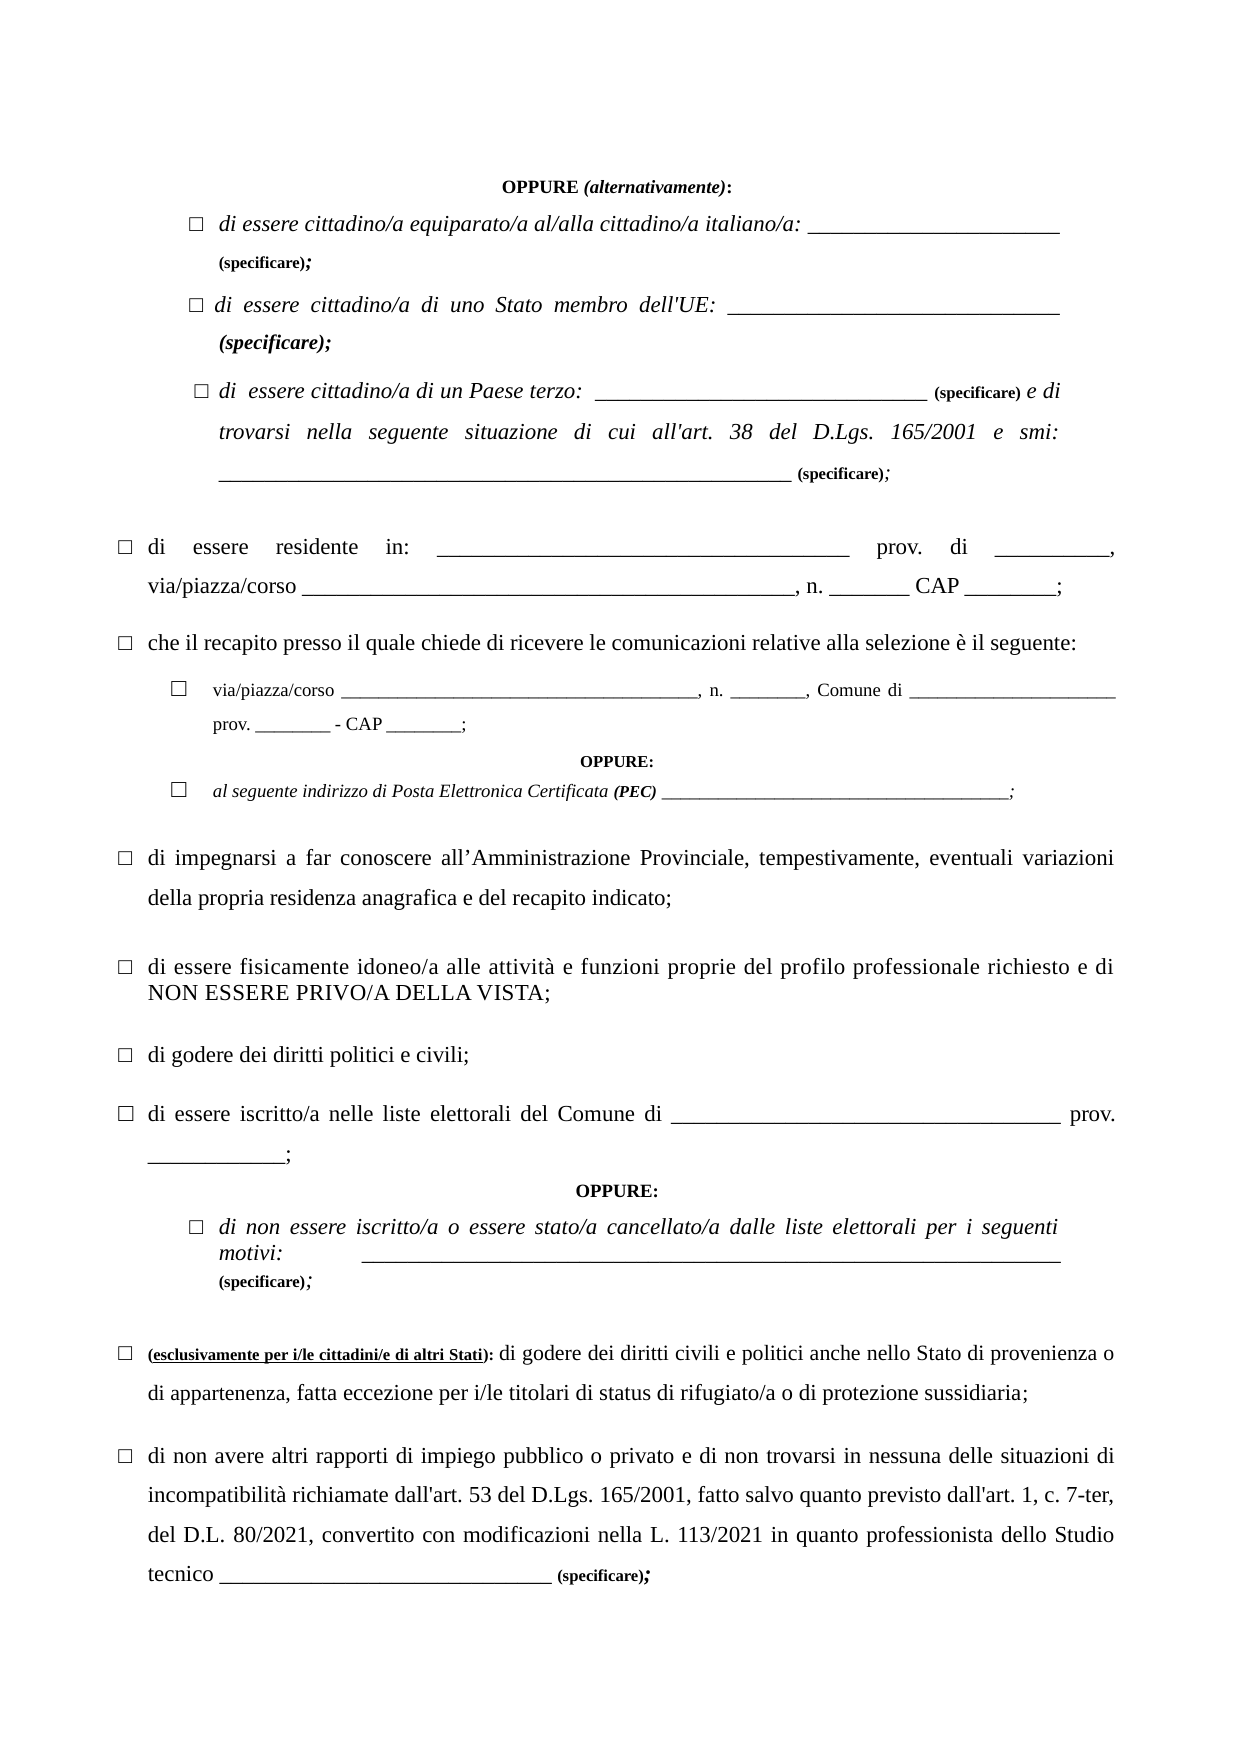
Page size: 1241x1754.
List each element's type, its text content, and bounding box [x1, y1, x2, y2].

text □ di non essere iscritto/a o essere stato/a cancellato/a dalle liste elettorali per i seguenti motivi: _____________________________________________________________ (specificare); [189, 1213, 1063, 1292]
text OPPURE: [118, 1179, 1116, 1201]
text OPPURE: [124, 751, 1110, 771]
text □ di essere cittadino/a di un Paese terzo: _____________________________ (specificare) e di trovarsi nella seguente situazione di cui all'art. 38 del D.Lgs. 165/2001 e smi: __________________________________________________ (specificare); [189, 372, 1063, 484]
text □ di impegnarsi a far conoscere all’Amministrazione Provinciale, tempestivamente, eventuali variazioni della propria residenza anagrafica e del recapito indicato; [118, 844, 1116, 910]
text □ (esclusivamente per i/le cittadini/e di altri Stati): di godere dei diritti civili e politici anche nello Stato di provenienza o di appartenenza, fatta eccezione per i/le titolari di status di rifugiato/a o di protezione sussidiaria; [118, 1339, 1116, 1405]
text □ al seguente indirizzo di Posta Elettronica Certificata (PEC) _____________________________________; [171, 771, 1116, 804]
text □ che il recapito presso il quale chiede di ricevere le comunicazioni relative alla selezione è il seguente: [118, 629, 1116, 656]
text □ di essere cittadino/a equiparato/a al/alla cittadino/a italiano/a: ______________________ (specificare); [189, 204, 1063, 273]
text OPPURE (alternativamente): [118, 176, 1116, 198]
text □ di essere iscritto/a nelle liste elettorali del Comune di __________________________________ prov. ____________; [118, 1098, 1116, 1166]
text □ di essere residente in: ____________________________________ prov. di __________, via/piazza/corso ___________________________________________, n. _______ CAP ________; [118, 533, 1116, 598]
text □ di essere fisicamente idoneo/a alle attività e funzioni proprie del profilo professionale richiesto e di NON ESSERE PRIVO/A DELLA VISTA; [118, 953, 1116, 1006]
text □ di godere dei diritti politici e civili; [118, 1041, 1116, 1067]
text □ via/piazza/corso ______________________________________, n. ________, Comune di ______________________ prov. ________ - CAP ________; [171, 669, 1116, 735]
text □ di non avere altri rapporti di impiego pubblico o privato e di non trovarsi in nessuna delle situazioni di incompatibilità richiamate dall'art. 53 del D.Lgs. 165/2001, fatto salvo quanto previsto dall'art. 1, c. 7-ter, del D.L. 80/2021, convertito con modificazioni nella L. 113/2021 in quanto professionista dello Studio tecnico _____________________________ (specificare); [118, 1442, 1116, 1587]
text □ di essere cittadino/a di uno Stato membro dell'UE: _____________________________ (specificare); [189, 291, 1063, 354]
